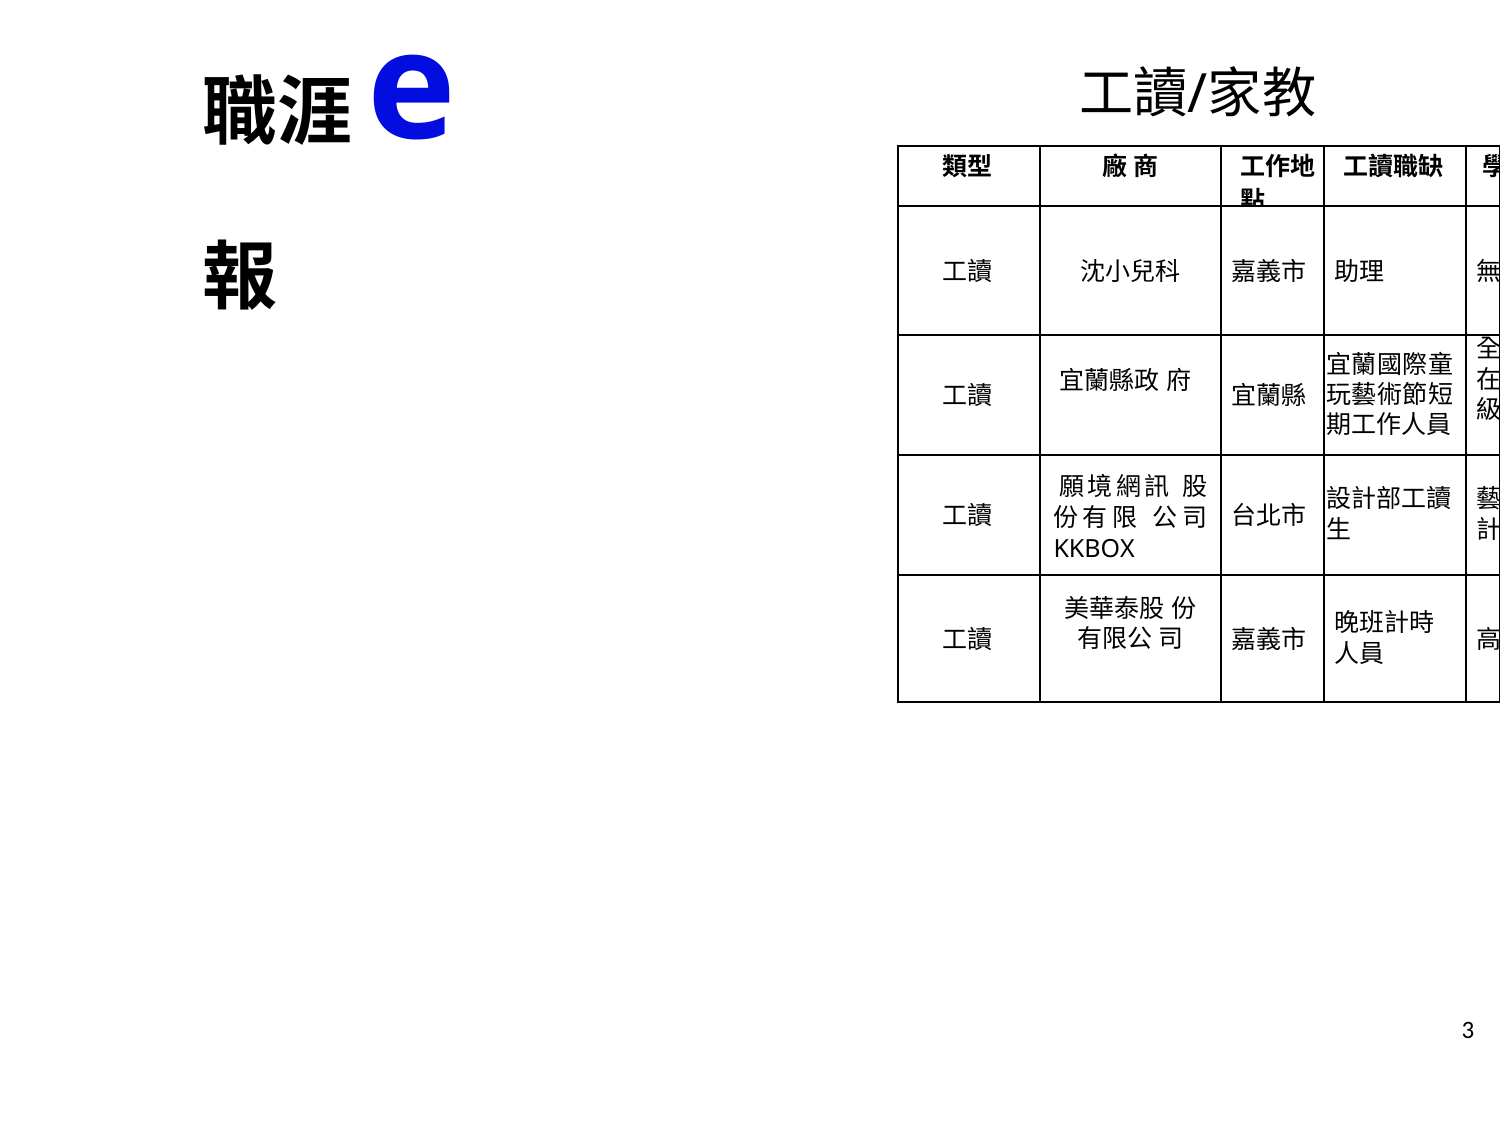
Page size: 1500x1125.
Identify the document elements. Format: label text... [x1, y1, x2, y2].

table_header 工讀職缺 [1325, 147, 1465, 205]
table_cell 宜蘭縣政 府 [1041, 336, 1220, 454]
table_cell 助理 [1325, 207, 1465, 334]
table_cell 願境網訊 股份有限 公司KKBOX [1041, 456, 1220, 574]
table_cell 全國各大學 在校生及 五 專四年級以 上在校生 [1467, 336, 1499, 454]
table_cell 無 [1467, 207, 1499, 334]
table_cell 台北市 [1222, 456, 1323, 574]
table_cell 高中職以上 [1467, 576, 1499, 701]
table_cell 藝術商業設 計相關科系 [1467, 456, 1499, 574]
table_header 學經歷需求 [1467, 147, 1499, 205]
table_header 廠 商 [1041, 147, 1220, 205]
table_header 工作地點 [1222, 147, 1323, 205]
subtitle 工讀/家教 [1079, 55, 1487, 129]
table_header 類型 [899, 147, 1039, 205]
table_cell 工讀 [899, 336, 1039, 454]
table_cell 工讀 [899, 456, 1039, 574]
table_cell 宜蘭國際童 玩藝術節短 期工作人員 [1325, 336, 1465, 454]
text 3 [886, 1014, 1474, 1044]
text 職涯e報 [202, 6, 484, 336]
table_cell 工讀 [899, 207, 1039, 334]
table_cell 沈小兒科 [1041, 207, 1220, 334]
table_cell 宜蘭縣 [1222, 336, 1323, 454]
table_cell 設計部工讀 生 [1325, 456, 1465, 574]
table_cell 嘉義市 [1222, 576, 1323, 701]
table_cell 美華泰股 份有限公 司 [1041, 576, 1220, 701]
table_cell 工讀 [899, 576, 1039, 701]
table_cell 晚班計時 人員 [1325, 576, 1465, 701]
table_cell 嘉義市 [1222, 207, 1323, 334]
